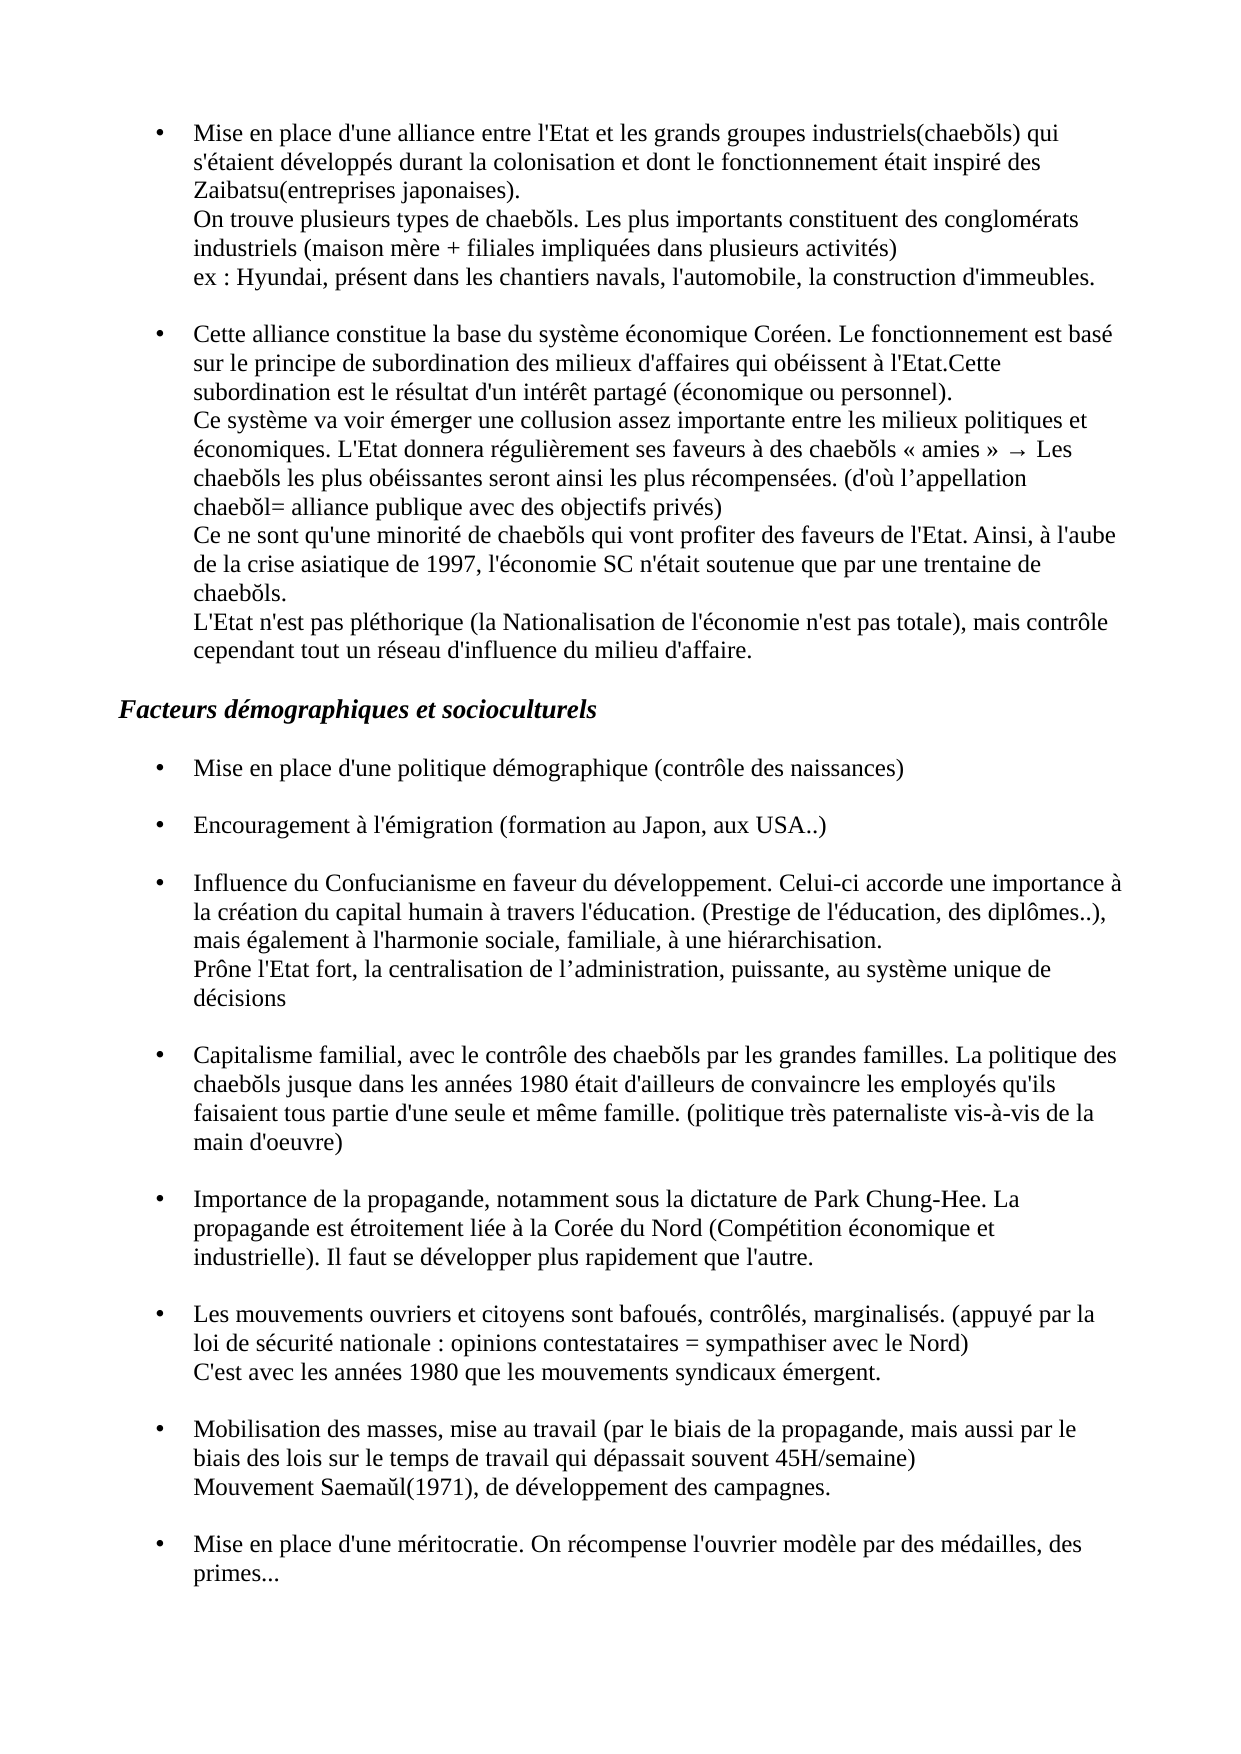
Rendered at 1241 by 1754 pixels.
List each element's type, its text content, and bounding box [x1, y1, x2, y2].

list Les mouvements ouvriers et citoyens sont bafoués, contrôlés, marginalisés. (appuyé par la loi de sécurité nationale : opinions contestataires = sympathiser avec le Nord) C'est avec les années 1980 que les mouvements syndicaux émergent. [156, 1299, 1122, 1386]
list Influence du Confucianisme en faveur du développement. Celui-ci accorde une importance à la création du capital humain à travers l'éducation. (Prestige de l'éducation, des diplômes..), mais également à l'harmonie sociale, familiale, à une hiérarchisation. Prône l'Etat fort, la centralisation de l’administration, puissante, au système unique de décisions [156, 868, 1122, 1012]
list Capitalisme familial, avec le contrôle des chaebŏls par les grandes familles. La politique des chaebŏls jusque dans les années 1980 était d'ailleurs de convaincre les employés qu'ils faisaient tous partie d'une seule et même famille. (politique très paternaliste vis-à-vis de la main d'oeuvre) [156, 1041, 1122, 1156]
list Cette alliance constitue la base du système économique Coréen. Le fonctionnement est basé sur le principe de subordination des milieux d'affaires qui obéissent à l'Etat.Cette subordination est le résultat d'un intérêt partagé (économique ou personnel). Ce système va voir émerger une collusion assez importante entre les milieux politiques et économiques. L'Etat donnera régulièrement ses faveurs à des chaebŏls « amies » → Les chaebŏls les plus obéissantes seront ainsi les plus récompensées. (d'où l’appellation chaebŏl= alliance publique avec des objectifs privés) Ce ne sont qu'une minorité de chaebŏls qui vont profiter des faveurs de l'Etat. Ainsi, à l'aube de la crise asiatique de 1997, l'économie SC n'était soutenue que par une trentaine de chaebŏls. [156, 319, 1122, 607]
list Encouragement à l'émigration (formation au Japon, aux USA..) [156, 811, 1122, 839]
list Mise en place d'une alliance entre l'Etat et les grands groupes industriels(chaebŏls) qui s'étaient développés durant la colonisation et dont le fonctionnement était inspiré des Zaibatsu(entreprises japonaises). On trouve plusieurs types de chaebŏls. Les plus importants constituent des conglomérats industriels (maison mère + filiales impliquées dans plusieurs activités) ex : Hyundai, présent dans les chantiers navals, l'automobile, la construction d'immeubles. [156, 118, 1122, 291]
list Mise en place d'une méritocratie. On récompense l'ouvrier modèle par des médailles, des primes... [156, 1529, 1122, 1587]
list Importance de la propagande, notamment sous la dictature de Park Chung-Hee. La propagande est étroitement liée à la Corée du Nord (Compétition économique et industrielle). Il faut se développer plus rapidement que l'autre. [156, 1184, 1122, 1271]
list L'Etat n'est pas pléthorique (la Nationalisation de l'économie n'est pas totale), mais contrôle cependant tout un réseau d'influence du milieu d'affaire. [156, 607, 1122, 664]
list Mobilisation des masses, mise au travail (par le biais de la propagande, mais aussi par le biais des lois sur le temps de travail qui dépassait souvent 45H/semaine) Mouvement Saemaŭl(1971), de développement des campagnes. [156, 1414, 1122, 1501]
list Mise en place d'une politique démographique (contrôle des naissances) [156, 753, 1122, 782]
text Facteurs démographiques et socioculturels [118, 693, 1122, 724]
